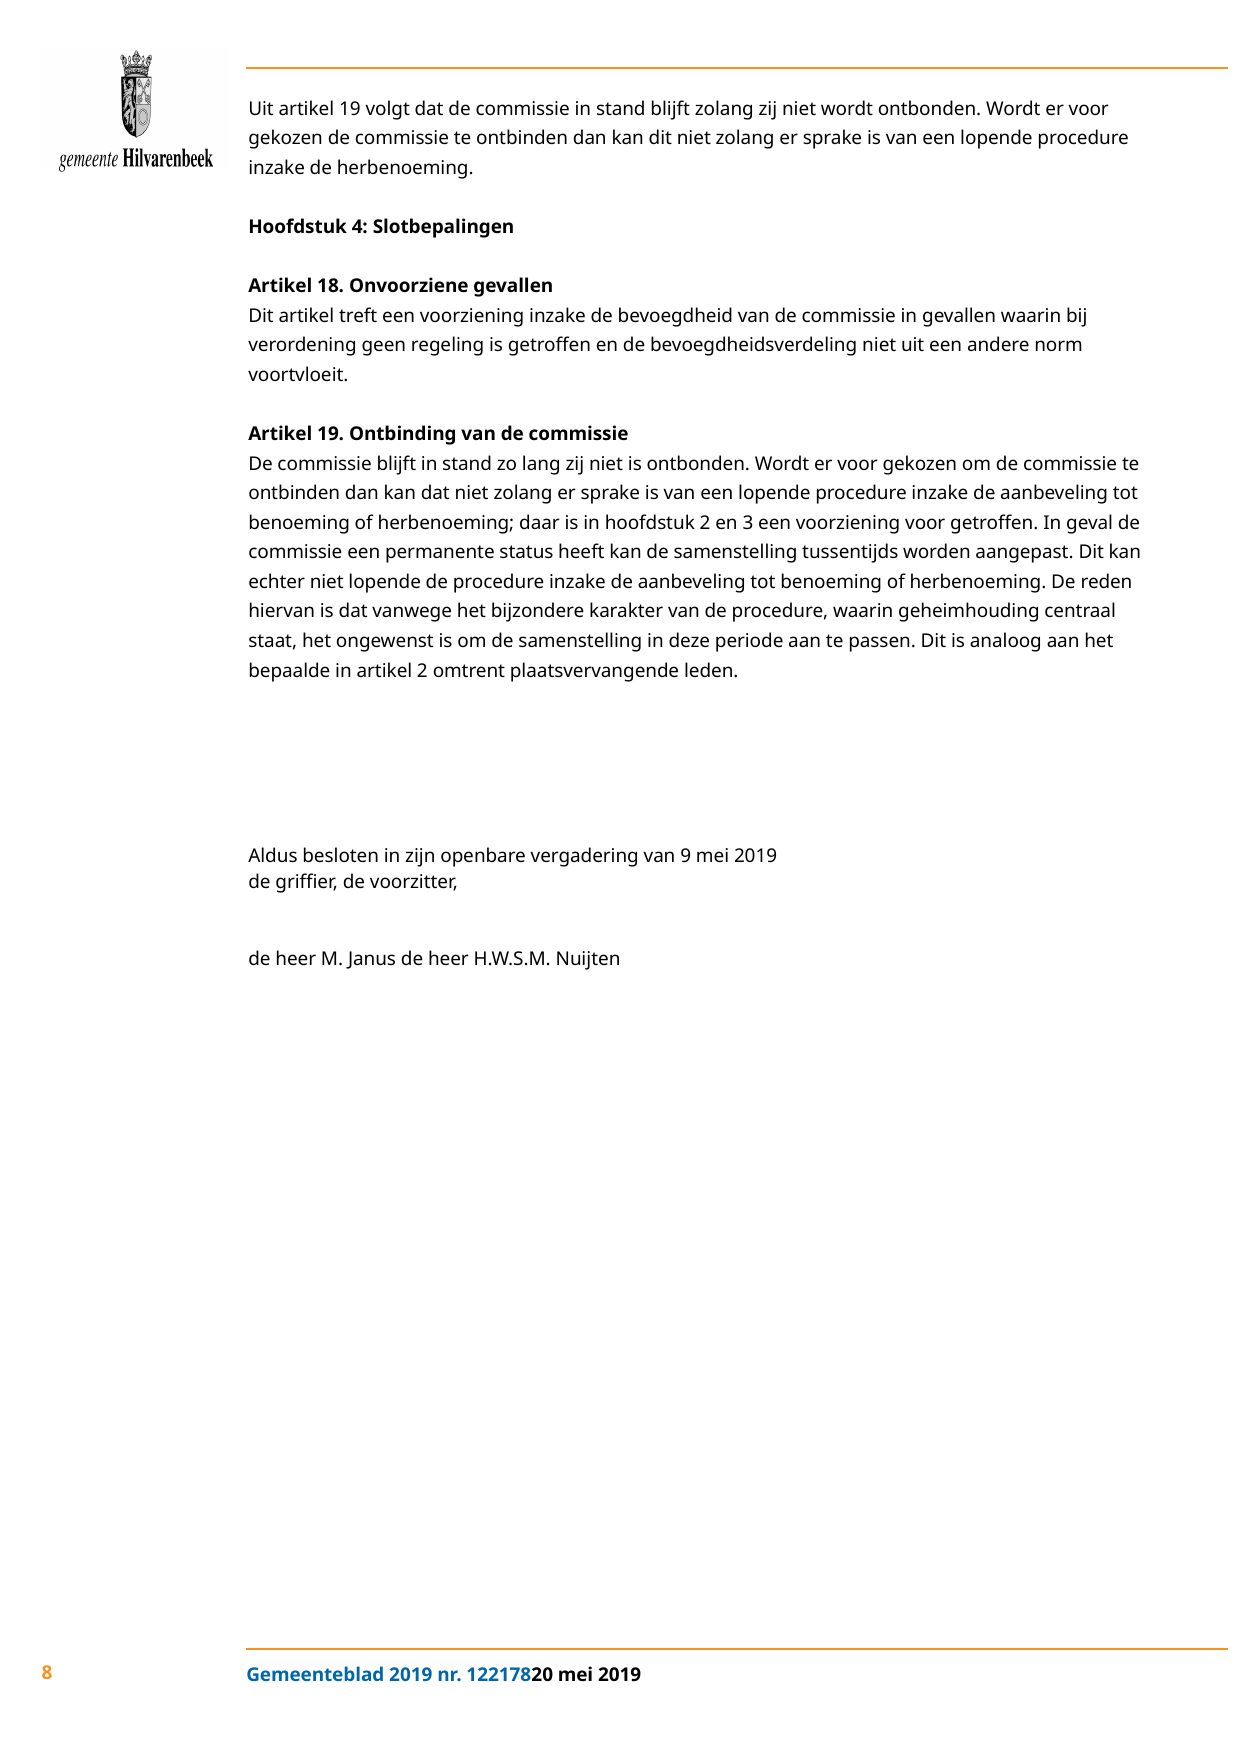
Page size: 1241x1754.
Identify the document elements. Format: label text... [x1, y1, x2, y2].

text de heer M. Janus de heer H.W.S.M. Nuijten [248, 946, 1152, 971]
text Artikel 19. Ontbinding van de commissie [248, 420, 1152, 446]
picture [41, 47, 231, 172]
text Aldus besloten in zijn openbare vergadering van 9 mei 2019 [248, 843, 1152, 868]
text de griffier, de voorzitter, [248, 868, 1152, 894]
text Artikel 18. Onvoorziene gevallen [248, 272, 1152, 298]
text Dit artikel treft een voorziening inzake de bevoegdheid van de commissie in gevallen waarin bij verordening geen regeling is getroffen en de bevoegdheidsverdeling niet uit een andere norm voortvloeit. [248, 302, 1152, 387]
text De commissie blijft in stand zo lang zij niet is ontbonden. Wordt er voor gekozen om de commissie te ontbinden dan kan dat niet zolang er sprake is van een lopende procedure inzake de aanbeveling tot benoeming of herbenoeming; daar is in hoofdstuk 2 en 3 een voorziening voor getroffen. In geval de commissie een permanente status heeft kan de samenstelling tussentijds worden aangepast. Dit kan echter niet lopende de procedure inzake de aanbeveling tot benoeming of herbenoeming. De reden hiervan is dat vanwege het bijzondere karakter van de procedure, waarin geheimhouding centraal staat, het ongewenst is om de samenstelling in deze periode aan te passen. Dit is analoog aan het bepaalde in artikel 2 omtrent plaatsvervangende leden. [248, 450, 1152, 683]
text Hoofdstuk 4: Slotbepalingen [248, 213, 1152, 239]
text Uit artikel 19 volgt dat de commissie in stand blijft zolang zij niet wordt ontbonden. Wordt er voor gekozen de commissie te ontbinden dan kan dit niet zolang er sprake is van een lopende procedure inzake de herbenoeming. [248, 95, 1152, 180]
